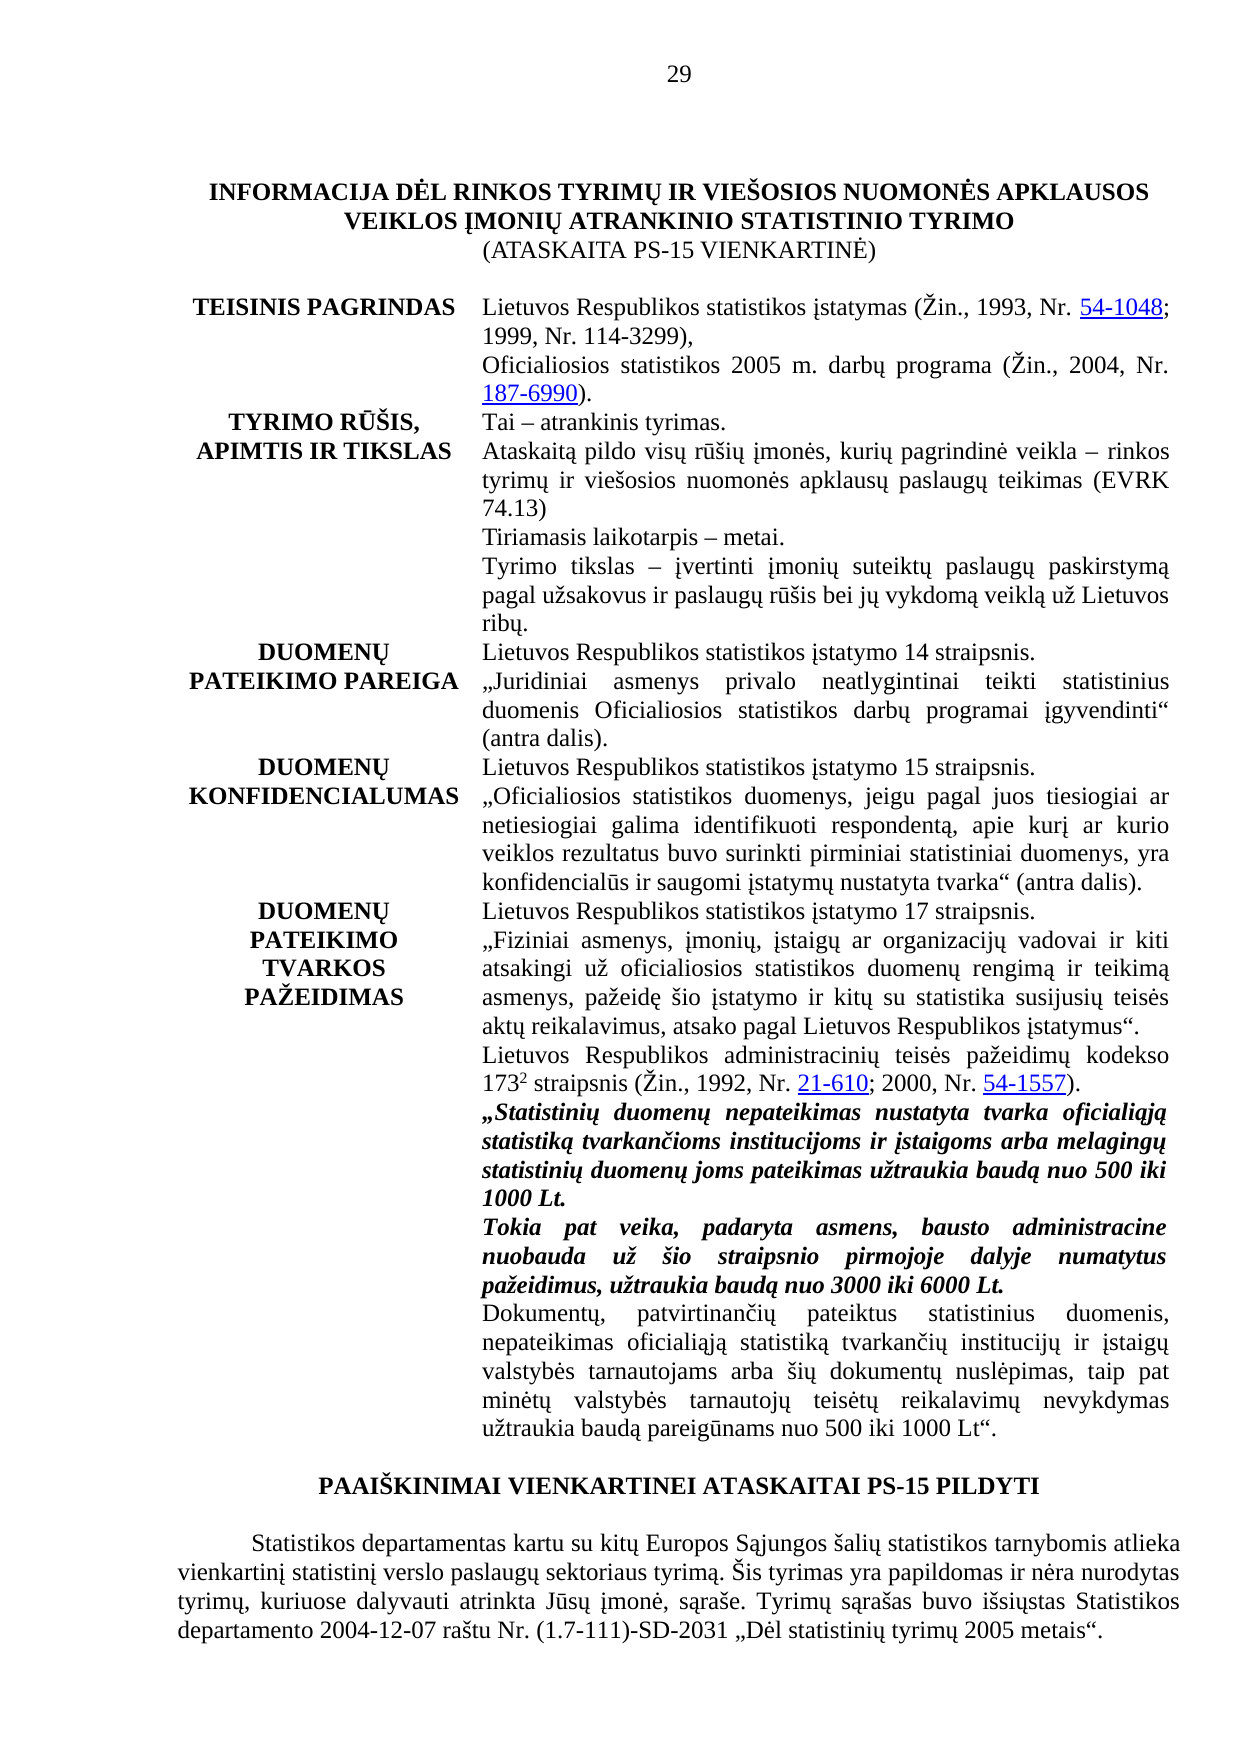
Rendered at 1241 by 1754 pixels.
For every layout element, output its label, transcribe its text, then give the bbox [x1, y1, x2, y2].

table_cell TYRIMO RŪŠIS, APIMTIS IR TIKSLAS [177, 407, 471, 637]
table_cell DUOMENŲ PATEIKIMO TVARKOS PAŽEIDIMAS [177, 896, 471, 1442]
table_cell Lietuvos Respublikos statistikos įstatymo 15 straipsnis. „Oficialiosios statistikos duomenys, jeigu pagal juos tiesiogiai ar netiesiogiai galima identifikuoti respondentą, apie kurį ar kurio veiklos rezultatus buvo surinkti pirminiai statistiniai duomenys, yra konfidencialūs ir saugomi įstatymų nustatyta tvarka“ (antra dalis). [471, 752, 1181, 896]
table_cell Lietuvos Respublikos statistikos įstatymo 17 straipsnis. „Fiziniai asmenys, įmonių, įstaigų ar organizacijų vadovai ir kiti atsakingi už oficialiosios statistikos duomenų rengimą ir teikimą asmenys, pažeidę šio įstatymo ir kitų su statistika susijusių teisės aktų reikalavimus, atsako pagal Lietuvos Respublikos įstatymus“. Lietuvos Respublikos administracinių teisės pažeidimų kodekso 1732 straipsnis (Žin., 1992, Nr. 21-610; 2000, Nr. 54-1557). „Statistinių duomenų nepateikimas nustatyta tvarka oficialiąją statistiką tvarkančioms institucijoms ir įstaigoms arba melagingų statistinių duomenų joms pateikimas užtraukia baudą nuo 500 iki 1000 Lt. Tokia pat veika, padaryta asmens, bausto administracine nuobauda už šio straipsnio pirmojoje dalyje numatytus pažeidimus, užtraukia baudą nuo 3000 iki 6000 Lt. Dokumentų, patvirtinančių pateiktus statistinius duomenis, nepateikimas oficialiąją statistiką tvarkančių institucijų ir įstaigų valstybės tarnautojams arba šių dokumentų nuslėpimas, taip pat minėtų valstybės tarnautojų teisėtų reikalavimų nevykdymas užtraukia baudą pareigūnams nuo 500 iki 1000 Lt“. [471, 896, 1181, 1442]
text (ataskaita PS-15 VIENKARTINĖ) [177, 235, 1181, 263]
table_header Lietuvos Respublikos statistikos įstatymas (Žin., 1993, Nr. 54-1048; 1999, Nr. 114-3299), Oficialiosios statistikos 2005 m. darbų programa (Žin., 2004, Nr. 187-6990). [471, 292, 1181, 407]
table_cell Lietuvos Respublikos statistikos įstatymo 14 straipsnis. „Juridiniai asmenys privalo neatlygintinai teikti statistinius duomenis Oficialiosios statistikos darbų programai įgyvendinti“ (antra dalis). [471, 637, 1181, 752]
text INFORMACIJA DĖL Rinkos tyrimų ir viešosios nuomonės apklausos VEIKLOS įmonių ATRANKINIO STATISTINIO TYRIMO [177, 177, 1181, 235]
text PAAIŠKINIMAI VIENKARTINEI ATASKAITAI PS-15 PILDYTI [177, 1471, 1181, 1500]
text Statistikos departamentas kartu su kitų Europos Sąjungos šalių statistikos tarnybomis atlieka vienkartinį statistinį verslo paslaugų sektoriaus tyrimą. Šis tyrimas yra papildomas ir nėra nurodytas tyrimų, kuriuose dalyvauti atrinkta Jūsų įmonė, sąraše. Tyrimų sąrašas buvo išsiųstas Statistikos departamento 2004-12-07 raštu Nr. (1.7-111)-SD-2031 „Dėl statistinių tyrimų 2005 metais“. [177, 1528, 1181, 1643]
table_cell DUOMENŲ KONFIDENCIALUMAS [177, 752, 471, 896]
table_cell DUOMENŲ PATEIKIMO PAREIGA [177, 637, 471, 752]
table_header TEISINIS PAGRINDAS [177, 292, 471, 407]
table_cell Tai – atrankinis tyrimas. Ataskaitą pildo visų rūšių įmonės, kurių pagrindinė veikla – rinkos tyrimų ir viešosios nuomonės apklausų paslaugų teikimas (EVRK 74.13) Tiriamasis laikotarpis – metai. Tyrimo tikslas – įvertinti įmonių suteiktų paslaugų paskirstymą pagal užsakovus ir paslaugų rūšis bei jų vykdomą veiklą už Lietuvos ribų. [471, 407, 1181, 637]
